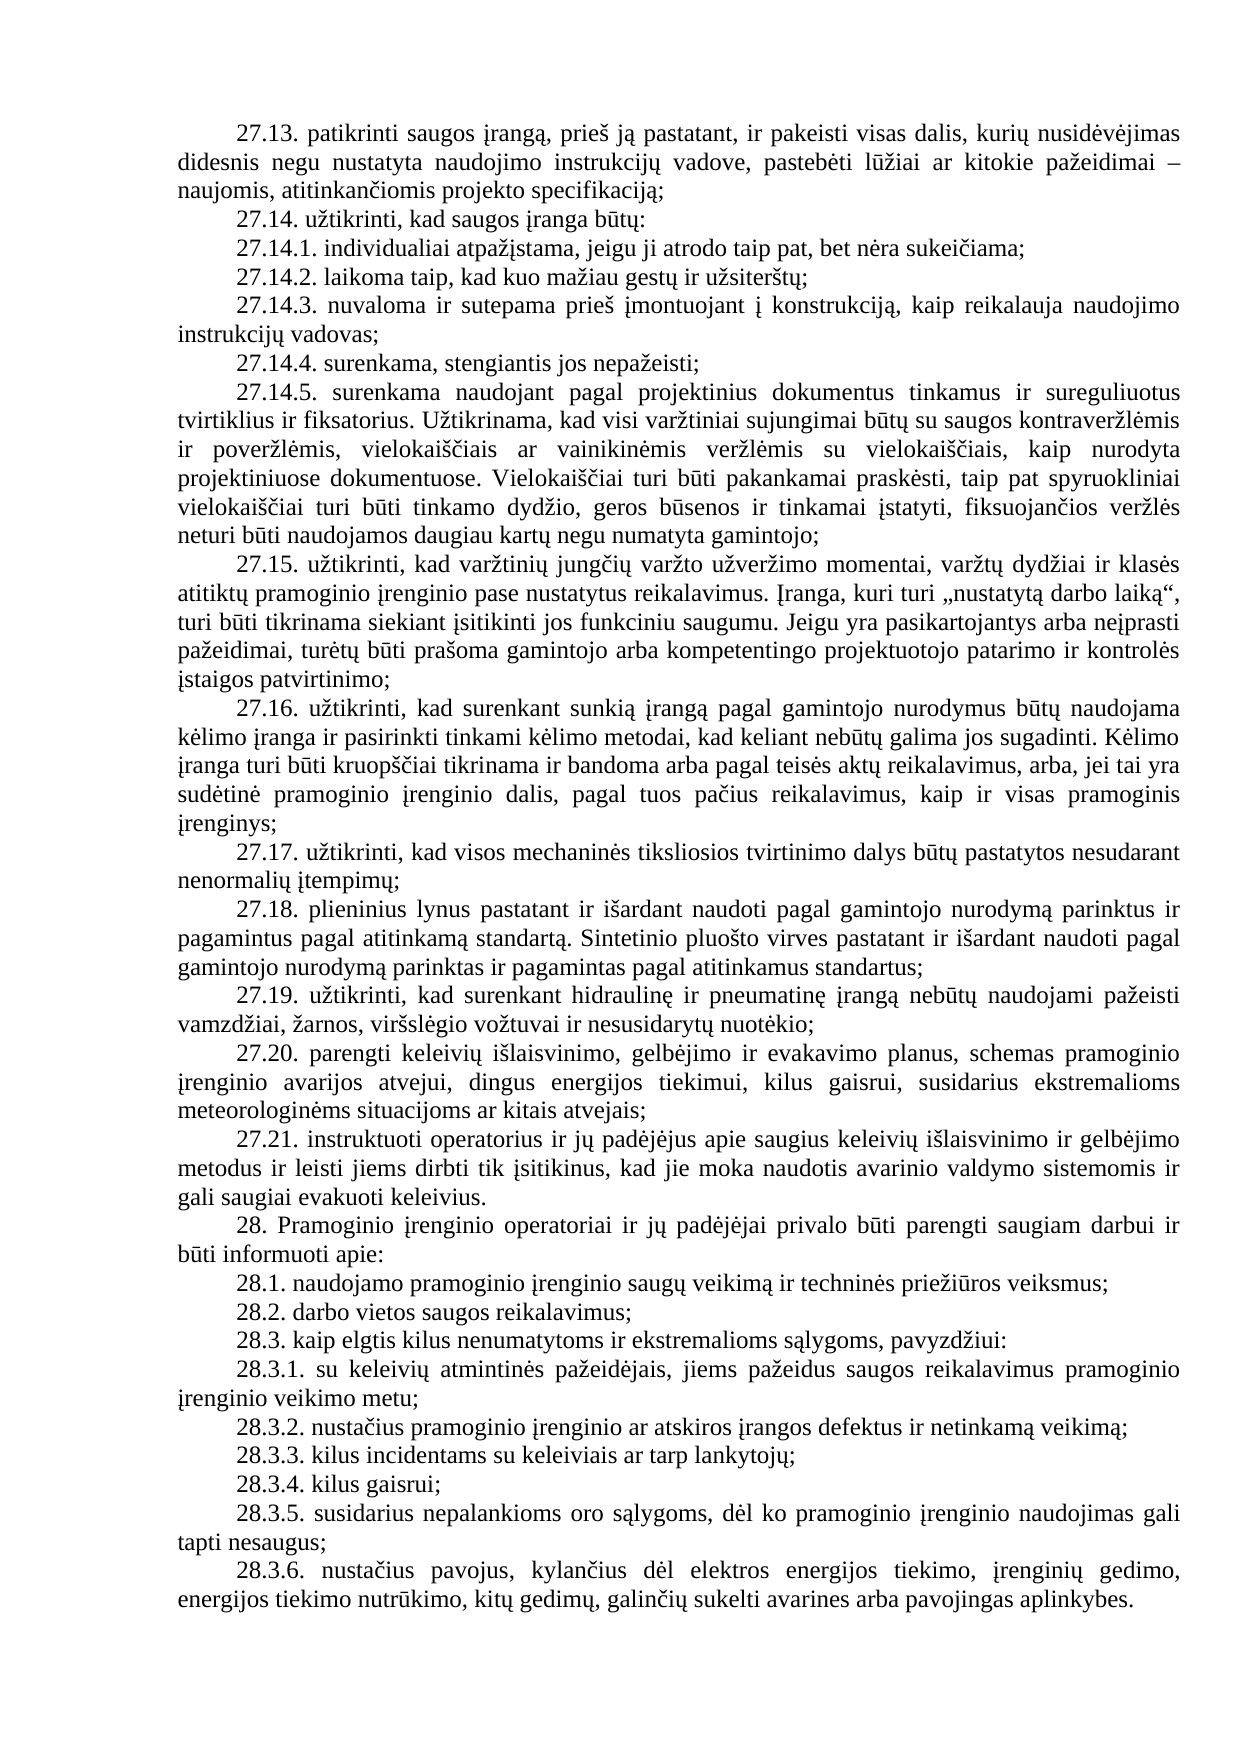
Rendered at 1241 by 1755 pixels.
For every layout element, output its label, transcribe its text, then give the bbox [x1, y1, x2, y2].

text 27.14. užtikrinti, kad saugos įranga būtų: [177, 204, 1181, 233]
text 28.3.5. susidarius nepalankioms oro sąlygoms, dėl ko pramoginio įrenginio naudojimas gali tapti nesaugus; [177, 1498, 1181, 1556]
text 28.3.2. nustačius pramoginio įrenginio ar atskiros įrangos defektus ir netinkamą veikimą; [177, 1412, 1181, 1441]
text 27.14.1. individualiai atpažįstama, jeigu ji atrodo taip pat, bet nėra sukeičiama; [177, 233, 1181, 262]
text 27.14.2. laikoma taip, kad kuo mažiau gestų ir užsiterštų; [177, 262, 1181, 291]
text 27.13. patikrinti saugos įrangą, prieš ją pastatant, ir pakeisti visas dalis, kurių nusidėvėjimas didesnis negu nustatyta naudojimo instrukcijų vadove, pastebėti lūžiai ar kitokie pažeidimai – naujomis, atitinkančiomis projekto specifikaciją; [177, 118, 1181, 204]
text 28.3.4. kilus gaisrui; [177, 1469, 1181, 1498]
text 28.2. darbo vietos saugos reikalavimus; [177, 1297, 1181, 1326]
text 27.14.5. surenkama naudojant pagal projektinius dokumentus tinkamus ir sureguliuotus tvirtiklius ir fiksatorius. Užtikrinama, kad visi varžtiniai sujungimai būtų su saugos kontraveržlėmis ir poveržlėmis, vielokaiščiais ar vainikinėmis veržlėmis su vielokaiščiais, kaip nurodyta projektiniuose dokumentuose. Vielokaiščiai turi būti pakankamai praskėsti, taip pat spyruokliniai vielokaiščiai turi būti tinkamo dydžio, geros būsenos ir tinkamai įstatyti, fiksuojančios veržlės neturi būti naudojamos daugiau kartų negu numatyta gamintojo; [177, 377, 1181, 549]
text 28. Pramoginio įrenginio operatoriai ir jų padėjėjai privalo būti parengti saugiam darbui ir būti informuoti apie: [177, 1211, 1181, 1268]
text 28.3.6. nustačius pavojus, kylančius dėl elektros energijos tiekimo, įrenginių gedimo, energijos tiekimo nutrūkimo, kitų gedimų, galinčių sukelti avarines arba pavojingas aplinkybes. [177, 1556, 1181, 1613]
text 27.14.4. surenkama, stengiantis jos nepažeisti; [177, 348, 1181, 377]
text 27.15. užtikrinti, kad varžtinių jungčių varžto užveržimo momentai, varžtų dydžiai ir klasės atitiktų pramoginio įrenginio pase nustatytus reikalavimus. Įranga, kuri turi „nustatytą darbo laiką“, turi būti tikrinama siekiant įsitikinti jos funkciniu saugumu. Jeigu yra pasikartojantys arba neįprasti pažeidimai, turėtų būti prašoma gamintojo arba kompetentingo projektuotojo patarimo ir kontrolės įstaigos patvirtinimo; [177, 549, 1181, 693]
text 27.19. užtikrinti, kad surenkant hidraulinę ir pneumatinę įrangą nebūtų naudojami pažeisti vamzdžiai, žarnos, viršslėgio vožtuvai ir nesusidarytų nuotėkio; [177, 981, 1181, 1038]
text 27.20. parengti keleivių išlaisvinimo, gelbėjimo ir evakavimo planus, schemas pramoginio įrenginio avarijos atvejui, dingus energijos tiekimui, kilus gaisrui, susidarius ekstremalioms meteorologinėms situacijoms ar kitais atvejais; [177, 1038, 1181, 1124]
text 28.3. kaip elgtis kilus nenumatytoms ir ekstremalioms sąlygoms, pavyzdžiui: [177, 1326, 1181, 1354]
text 27.21. instruktuoti operatorius ir jų padėjėjus apie saugius keleivių išlaisvinimo ir gelbėjimo metodus ir leisti jiems dirbti tik įsitikinus, kad jie moka naudotis avarinio valdymo sistemomis ir gali saugiai evakuoti keleivius. [177, 1124, 1181, 1211]
text 28.1. naudojamo pramoginio įrenginio saugų veikimą ir techninės priežiūros veiksmus; [177, 1268, 1181, 1297]
text 27.16. užtikrinti, kad surenkant sunkią įrangą pagal gamintojo nurodymus būtų naudojama kėlimo įranga ir pasirinkti tinkami kėlimo metodai, kad keliant nebūtų galima jos sugadinti. Kėlimo įranga turi būti kruopščiai tikrinama ir bandoma arba pagal teisės aktų reikalavimus, arba, jei tai yra sudėtinė pramoginio įrenginio dalis, pagal tuos pačius reikalavimus, kaip ir visas pramoginis įrenginys; [177, 693, 1181, 837]
text 27.17. užtikrinti, kad visos mechaninės tiksliosios tvirtinimo dalys būtų pastatytos nesudarant nenormalių įtempimų; [177, 837, 1181, 894]
text 27.18. plieninius lynus pastatant ir išardant naudoti pagal gamintojo nurodymą parinktus ir pagamintus pagal atitinkamą standartą. Sintetinio pluošto virves pastatant ir išardant naudoti pagal gamintojo nurodymą parinktas ir pagamintas pagal atitinkamus standartus; [177, 894, 1181, 981]
text 28.3.3. kilus incidentams su keleiviais ar tarp lankytojų; [177, 1441, 1181, 1469]
text 27.14.3. nuvaloma ir sutepama prieš įmontuojant į konstrukciją, kaip reikalauja naudojimo instrukcijų vadovas; [177, 291, 1181, 348]
text 28.3.1. su keleivių atmintinės pažeidėjais, jiems pažeidus saugos reikalavimus pramoginio įrenginio veikimo metu; [177, 1354, 1181, 1412]
